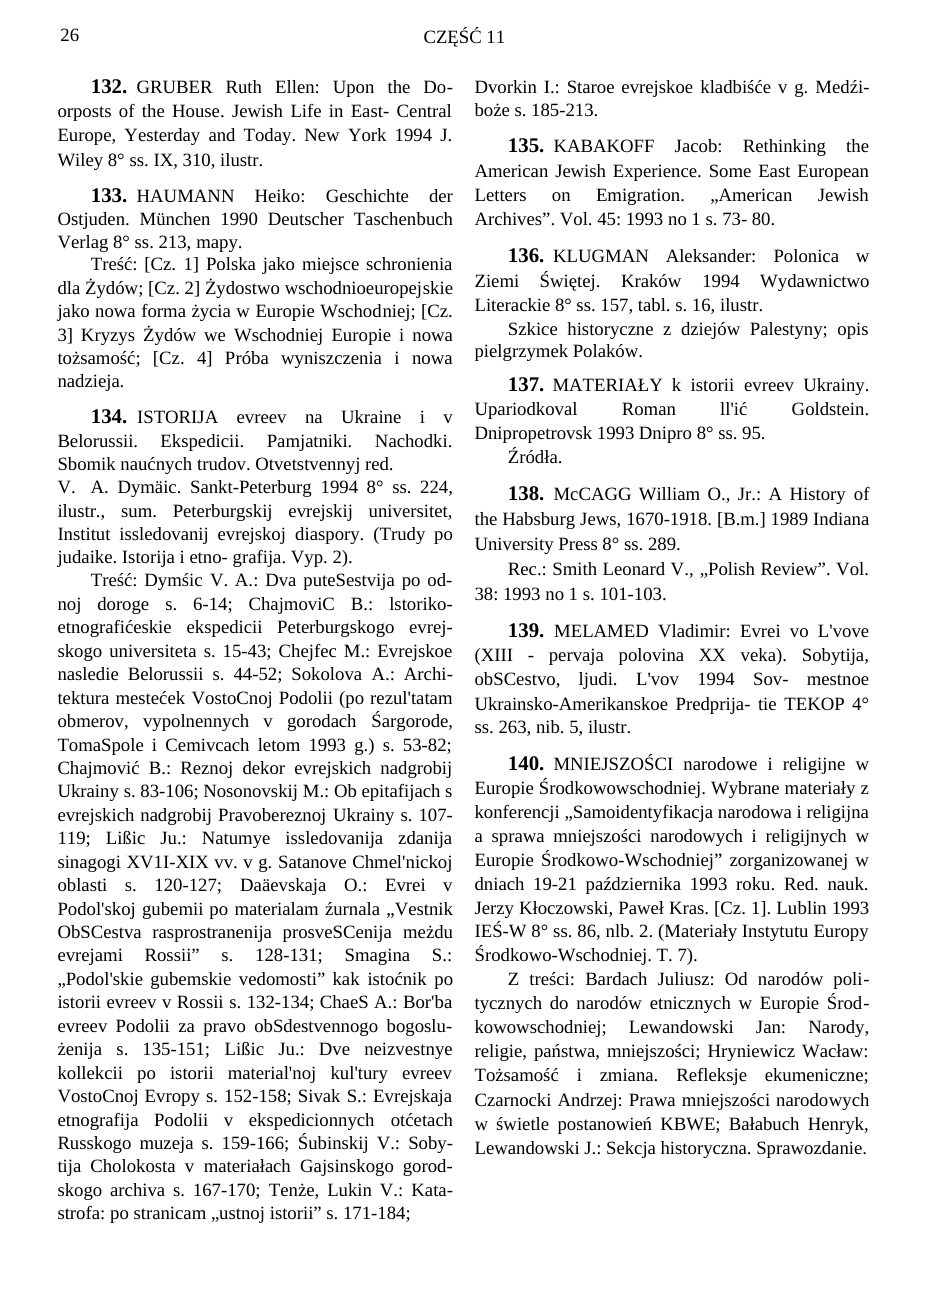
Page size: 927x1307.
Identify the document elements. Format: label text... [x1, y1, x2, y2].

list ISTORIJA evreev na Ukraine i v Belorussii. Ekspedicii. Pamjatniki. Nachodki. Sbomik naućnych trudov. Otvetstvennyj red. [57, 404, 453, 475]
list GRUBER Ruth Ellen: Upon the Do­orposts of the House. Jewish Life in East- Central Europe, Yesterday and Today. New York 1994 J. Wiley 8° ss. IX, 310, ilustr. [57, 74, 453, 170]
list MELAMED Vladimir: Evrei vo L'vove (XIII - pervaja polovina XX veka). Sobytija, obSCestvo, ljudi. L'vov 1994 Sov- mestnoe Ukrainsko-Amerikanskoe Predprija- tie TEKOP 4° ss. 263, nib. 5, ilustr. [474, 618, 869, 738]
list MNIEJSZOŚCI narodowe i religijne w Europie Środkowowschodniej. Wybrane materiały z konferencji „Samoidentyfikacja narodowa i religijna a sprawa mniejszości narodowych i religijnych w Europie Środko­wo-Wschodniej” zorganizowanej w dniach 19-21 października 1993 roku. Red. nauk. Jerzy Kłoczowski, Paweł Kras. [Cz. 1]. Lu­blin 1993 IEŚ-W 8° ss. 86, nlb. 2. (Materiały Instytutu Europy Środkowo-Wschodniej. T. 7). [474, 751, 869, 966]
list KLUGMAN Aleksander: Polonica w Ziemi Świętej. Kraków 1994 Wydawnictwo Literackie 8° ss. 157, tabl. s. 16, ilustr. [474, 243, 869, 315]
text Dvorkin I.: Staroe evrejskoe kladbiśće v g. Medźi- boże s. 185-213. [474, 76, 869, 121]
list A. Dymäic. Sankt-Peterburg 1994 8° ss. 224, ilustr., sum. Peterburgskij evrejskij universitet, Institut issledovanij evrejskoj diaspory. (Trudy po judaike. Istorija i etno- grafija. Vyp. 2). [57, 476, 453, 568]
text CZĘŚĆ 11 [423, 26, 505, 47]
text Rec.: Smith Leonard V., „Polish Review”. Vol. 38: 1993 no 1 s. 101-103. [474, 558, 869, 604]
list HAUMANN Heiko: Geschichte der Ostjuden. München 1990 Deutscher Taschen­buch Verlag 8° ss. 213, mapy. [57, 183, 453, 252]
text Treść: Dymśic V. A.: Dva puteSestvija po od- noj doroge s. 6-14; ChajmoviC B.: lstoriko- etnografićeskie ekspedicii Peterburgskogo evrej- skogo universiteta s. 15-43; Chejfec M.: Evrejskoe nasledie Belorussii s. 44-52; Sokolova A.: Archi­tektura mestećek VostoCnoj Podolii (po rezul'tatam obmerov, vypolnennych v gorodach Śargorode, TomaSpole i Cemivcach letom 1993 g.) s. 53-82; Chajmović B.: Reznoj dekor evrejskich nadgrobij Ukrainy s. 83-106; Nosonovskij M.: Ob epitafijach s evrejskich nadgrobij Pravobereznoj Ukrainy s. 107-119; Lißic Ju.: Natumye issledovanija zdanija sinagogi XV1I-XIX vv. v g. Satanove Chmel'nickoj oblasti s. 120-127; Daäevskaja O.: Evrei v Podol'skoj gubemii po materialam źurnala „Vestnik ObSCestva rasprostranenija prosveSCenija meżdu evrejami Rossii” s. 128-131; Smagina S.: „Podol'skie gubemskie vedomosti” kak istoćnik po istorii evreev v Rossii s. 132-134; ChaeS A.: Bor'ba evreev Podolii za pravo obSdestvennogo bogoslu- żenija s. 135-151; Lißic Ju.: Dve neizvestnye kollekcii po istorii material'noj kul'tury evreev VostoCnoj Evropy s. 152-158; Sivak S.: Evrejskaja etnografija Podolii v ekspedicionnych otćetach Russkogo muzeja s. 159-166; Śubinskij V.: Soby- tija Cholokosta v materiałach Gajsinskogo gorod- skogo archiva s. 167-170; Tenże, Lukin V.: Kata­strofa: po stranicam „ustnoj istorii” s. 171-184; [57, 569, 453, 1224]
text Szkice historyczne z dziejów Palestyny; opis pielgrzymek Polaków. [474, 318, 869, 361]
list KABAKOFF Jacob: Rethinking the American Jewish Experience. Some East European Letters on Emigration. „American Jewish Archives”. Vol. 45: 1993 no 1 s. 73- 80. [474, 133, 869, 229]
text 26 [60, 24, 86, 46]
list McCAGG William O., Jr.: A History of the Habsburg Jews, 1670-1918. [B.m.] 1989 Indiana University Press 8° ss. 289. [474, 481, 869, 554]
text Treść: [Cz. 1] Polska jako miejsce schronienia dla Żydów; [Cz. 2] Żydostwo wschodnioeuropej­skie jako nowa forma życia w Europie Wschod­niej; [Cz. 3] Kryzys Żydów we Wschodniej Euro­pie i nowa tożsamość; [Cz. 4] Próba wyniszczenia i nowa nadzieja. [57, 253, 453, 392]
text Z treści: Bardach Juliusz: Od narodów poli­tycznych do narodów etnicznych w Europie Środ­kowowschodniej; Lewandowski Jan: Narody, religie, państwa, mniejszości; Hryniewicz Wacław: Tożsamość i zmiana. Refleksje ekumeniczne; Czarnocki Andrzej: Prawa mniejszości narodo­wych w świetle postanowień KBWE; Bałabuch Henryk, Lewandowski J.: Sekcja historyczna. Sprawozdanie. [474, 968, 869, 1158]
list MATERIAŁY k istorii evreev Ukra­iny. Upariodkoval Roman ll'ić Goldstein. Dnipropetrovsk 1993 Dnipro 8° ss. 95. [474, 372, 869, 443]
text Źródła. [474, 446, 869, 467]
